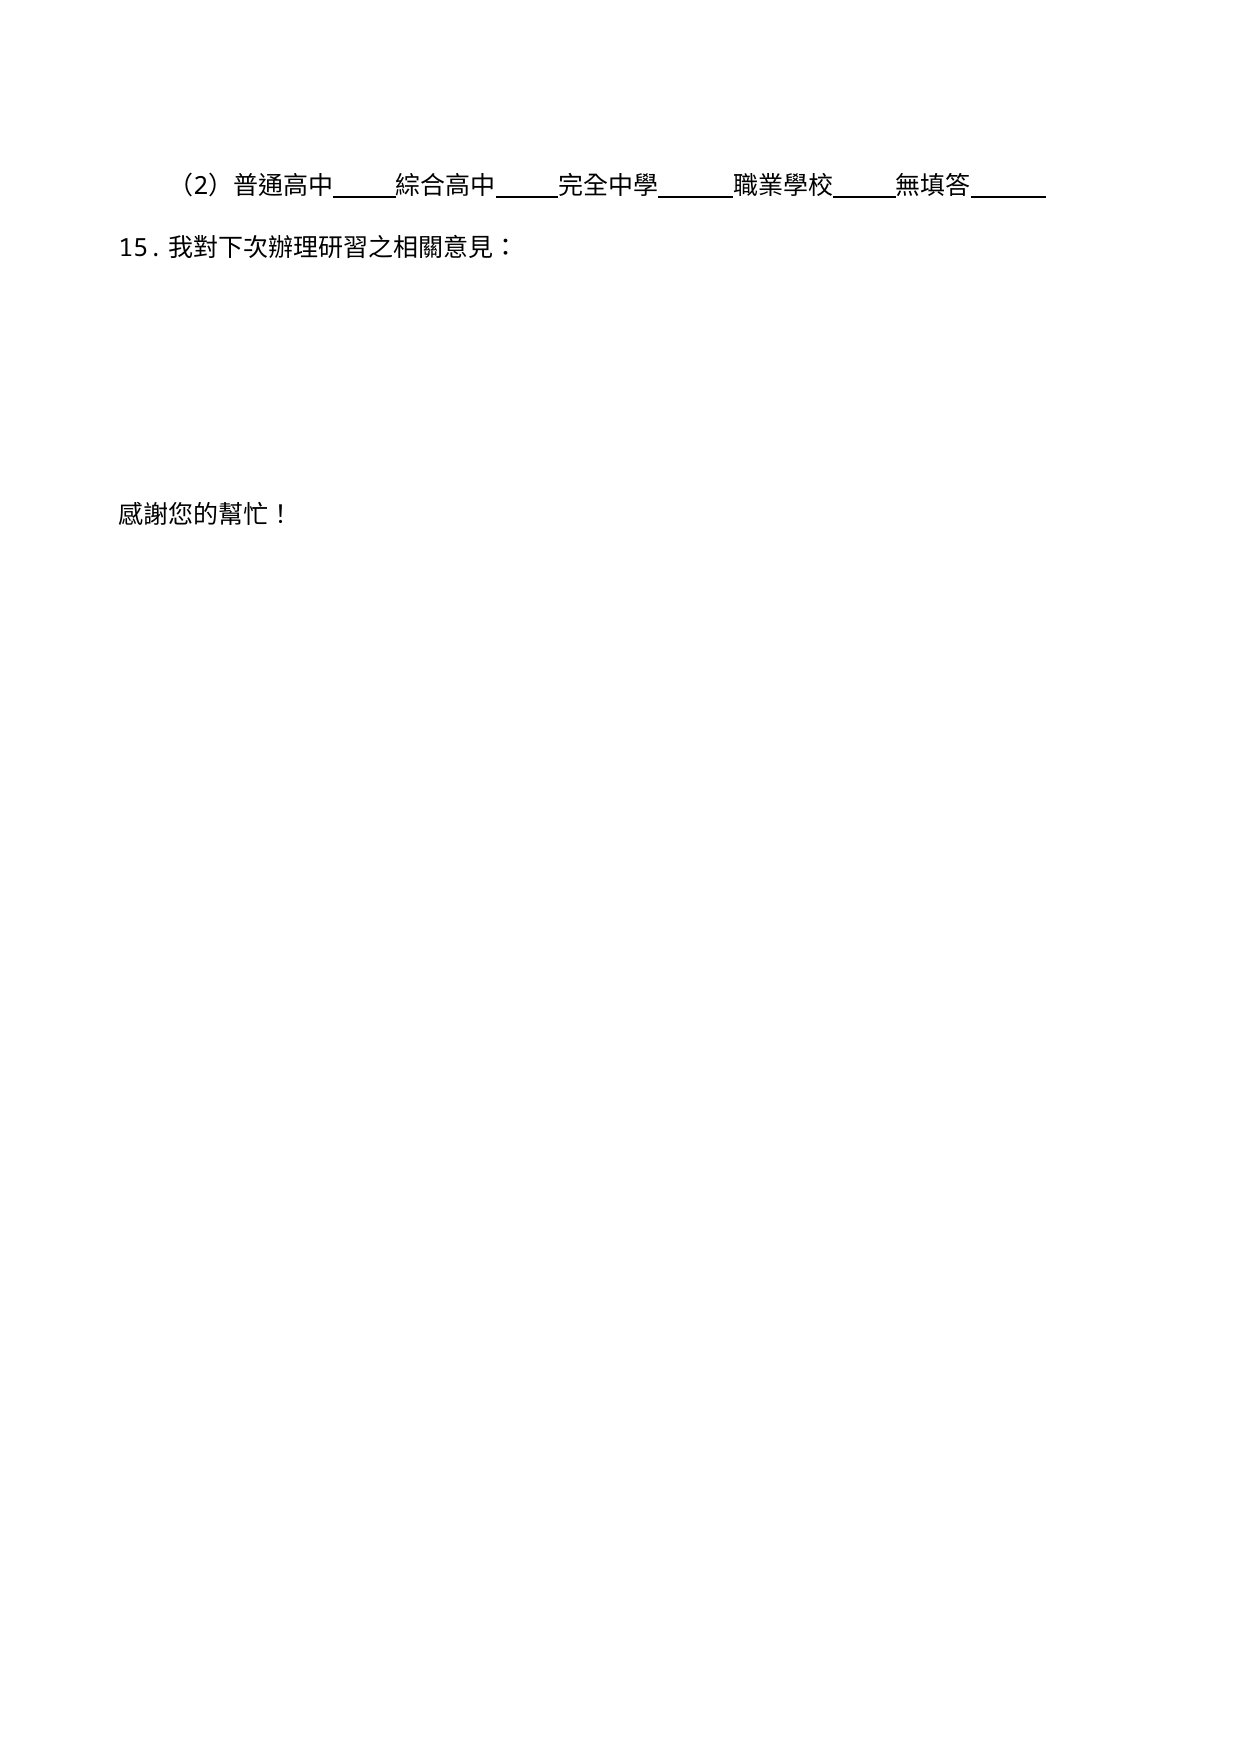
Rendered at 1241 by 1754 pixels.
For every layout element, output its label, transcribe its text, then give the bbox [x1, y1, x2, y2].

text 感謝您的幫忙！ [118, 471, 1122, 533]
text （2）普通高中 綜合高中 完全中學 職業學校 無填答 [168, 142, 1122, 204]
text 15. 我對下次辦理研習之相關意見： [118, 204, 1122, 267]
